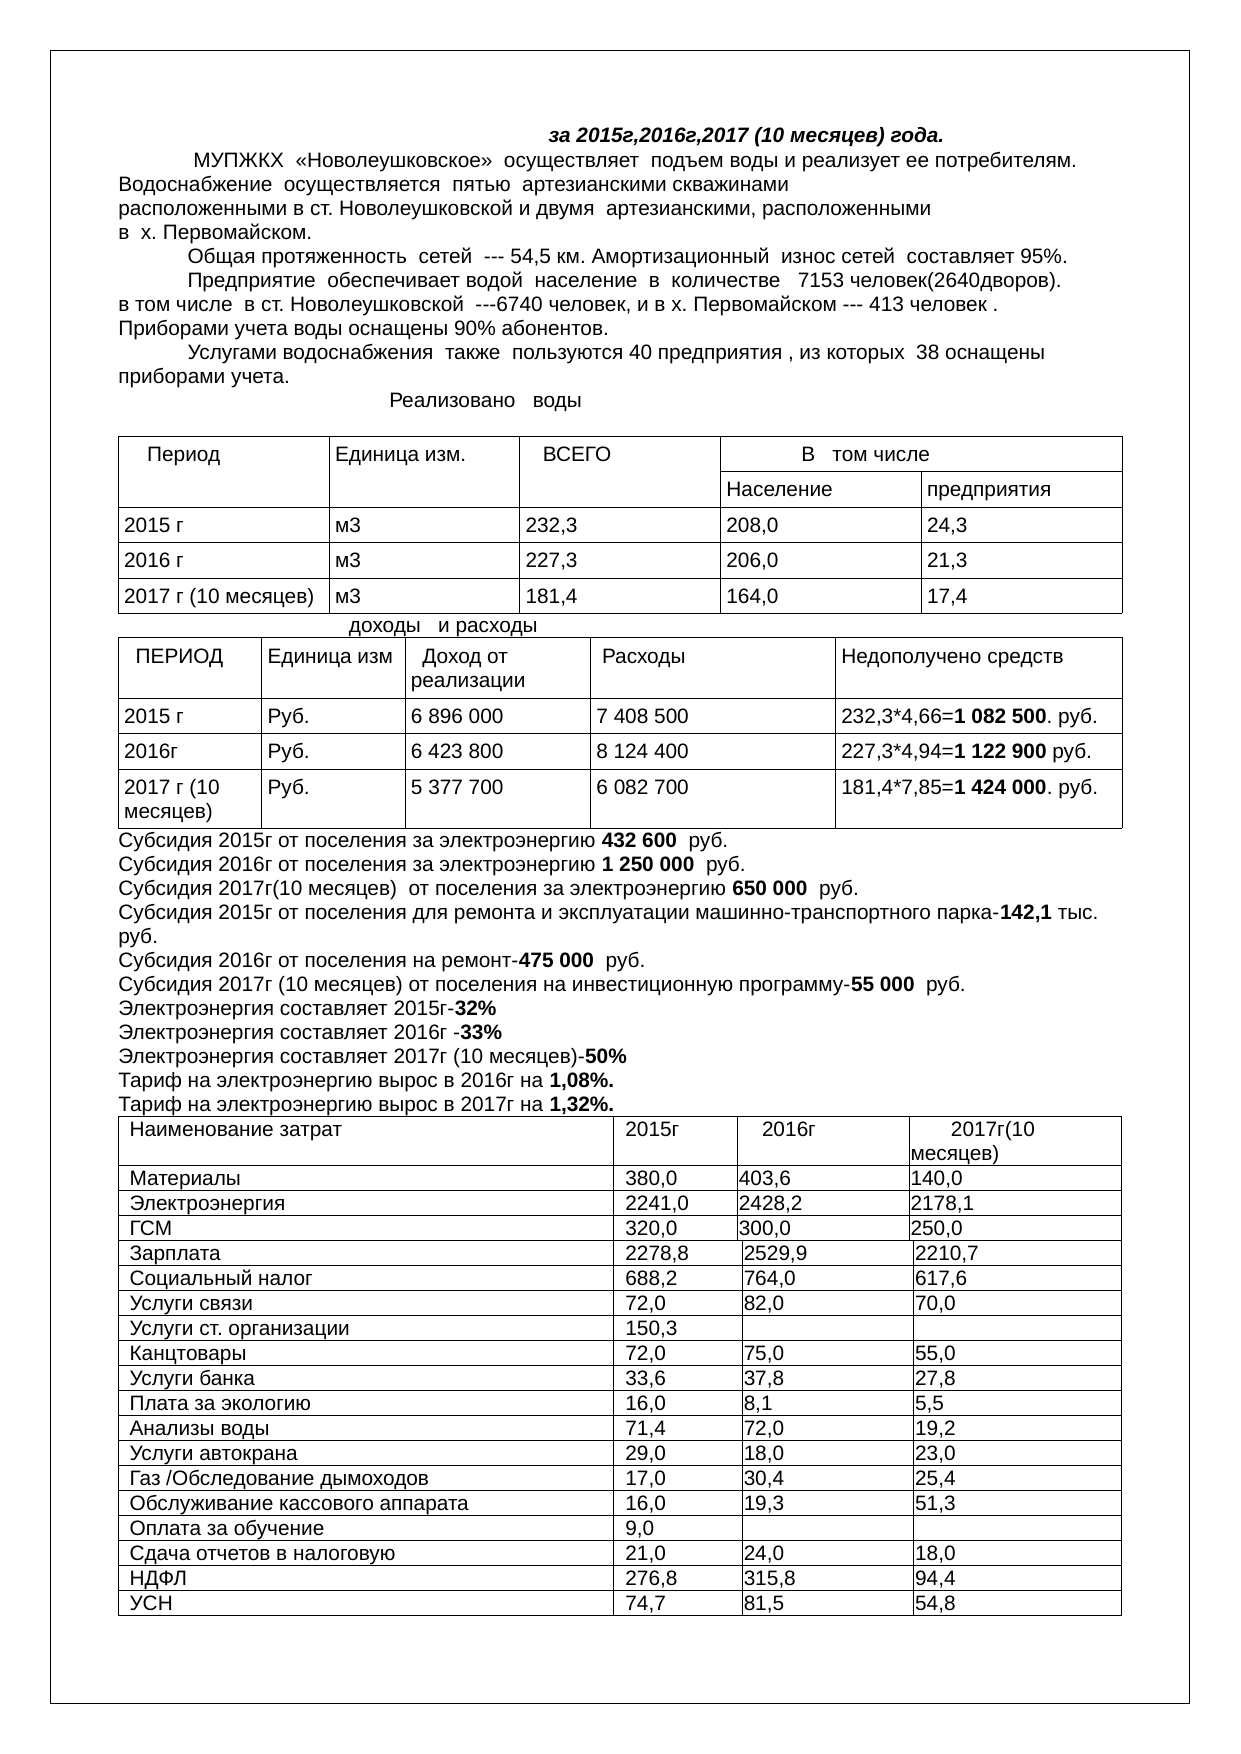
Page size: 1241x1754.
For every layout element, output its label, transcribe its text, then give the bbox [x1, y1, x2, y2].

table_cell [743, 1516, 913, 1540]
table_cell Электроэнергия [119, 1191, 613, 1215]
table_cell 70,0 [914, 1291, 1121, 1315]
table_cell 617,6 [914, 1266, 1121, 1290]
table_cell 71,4 [614, 1416, 742, 1440]
table_cell 19,3 [743, 1491, 913, 1515]
table_cell 16,0 [614, 1391, 742, 1415]
table_cell Социальный налог [119, 1266, 613, 1290]
table_header 2017г(10 месяцев) [910, 1117, 1121, 1165]
table_cell Услуги связи [119, 1291, 613, 1315]
text Общая протяженность сетей --- 54,5 км. Амортизационный износ сетей составляет 95%. [118, 244, 1122, 268]
text Субсидия 2016г от поселения на ремонт-475 000 руб. [118, 948, 1122, 972]
table_cell 688,2 [614, 1266, 742, 1290]
table_cell 18,0 [743, 1441, 913, 1465]
table_cell Услуги банка [119, 1366, 613, 1390]
table_cell 276,8 [614, 1566, 742, 1590]
table_cell 2017 г (10 месяцев) [119, 770, 261, 828]
table_cell Руб. [262, 699, 405, 733]
table_header ПЕРИОД [119, 638, 261, 698]
table_cell 72,0 [614, 1341, 742, 1365]
text Субсидия 2016г от поселения за электроэнергию 1 250 000 руб. [118, 852, 1122, 876]
table_cell 55,0 [914, 1341, 1121, 1365]
table_cell 181,4*7,85=1 424 000. руб. [836, 770, 1122, 828]
table_cell Оплата за обучение [119, 1516, 613, 1540]
table_cell Обслуживание кассового аппарата [119, 1491, 613, 1515]
table_cell 227,3 [520, 543, 720, 578]
table_header Недополучено средств [836, 638, 1122, 698]
table_cell 2015 г [119, 508, 329, 542]
table_cell 206,0 [721, 543, 921, 578]
table_cell м3 [330, 543, 519, 578]
table_header ВСЕГО [520, 437, 720, 507]
table_cell Услуги автокрана [119, 1441, 613, 1465]
table_header Единица изм. [330, 437, 519, 507]
table_cell 17,4 [922, 579, 1122, 613]
table_cell 6 423 800 [406, 734, 590, 769]
table_cell 37,8 [743, 1366, 913, 1390]
table_cell УСН [119, 1591, 613, 1615]
table_cell Сдача отчетов в налоговую [119, 1541, 613, 1565]
table_cell 27,8 [914, 1366, 1121, 1390]
table_header 2015г [614, 1117, 737, 1165]
table_cell 23,0 [914, 1441, 1121, 1465]
table_cell 2210,7 [914, 1241, 1121, 1265]
table_cell Плата за экологию [119, 1391, 613, 1415]
table_cell 21,0 [614, 1541, 742, 1565]
text Электроэнергия составляет 2016г -33% [118, 1020, 1122, 1044]
table_cell 2016 г [119, 543, 329, 578]
text Электроэнергия составляет 2017г (10 месяцев)-50% [118, 1044, 1122, 1068]
text МУПЖКХ «Новолеушковское» осуществляет подъем воды и реализует ее потребителям. Водоснабжение осуществляется пятью артезианскими скважинами [118, 148, 1122, 196]
table_cell 300,0 [738, 1216, 909, 1240]
table_cell 51,3 [914, 1491, 1121, 1515]
table_cell 140,0 [910, 1166, 1121, 1190]
table_cell Материалы [119, 1166, 613, 1190]
table_cell Услуги ст. организации [119, 1316, 613, 1340]
table_cell 8 124 400 [591, 734, 835, 769]
table_cell 7 408 500 [591, 699, 835, 733]
table_cell 2178,1 [910, 1191, 1121, 1215]
table_cell Население [721, 472, 921, 507]
text Субсидия 2017г (10 месяцев) от поселения на инвестиционную программу-55 000 руб. [118, 972, 1122, 996]
table_cell НДФЛ [119, 1566, 613, 1590]
text в том числе в ст. Новолеушковской ---6740 человек, и в х. Первомайском --- 413 человек . Приборами учета воды оснащены 90% абонентов. Услугами водоснабжения также пользуются 40 предприятия , из которых 38 оснащены приборами учета. [118, 292, 1122, 388]
table_cell 17,0 [614, 1466, 742, 1490]
table_cell 2015 г [119, 699, 261, 733]
text Предприятие обеспечивает водой население в количестве 7153 человек(2640дворов). [118, 268, 1122, 292]
table_cell 2241,0 [614, 1191, 737, 1215]
table_cell 208,0 [721, 508, 921, 542]
table_cell 181,4 [520, 579, 720, 613]
table_cell Руб. [262, 770, 405, 828]
table_cell 94,4 [914, 1566, 1121, 1590]
table_header Наименование затрат [119, 1117, 613, 1165]
table_header Расходы [591, 638, 835, 698]
table_header Период [119, 437, 329, 507]
table_cell 19,2 [914, 1416, 1121, 1440]
text Тариф на электроэнергию вырос в 2017г на 1,32%. [118, 1092, 1122, 1116]
table_cell 6 082 700 [591, 770, 835, 828]
table_cell Зарплата [119, 1241, 613, 1265]
text расположенными в ст. Новолеушковской и двумя артезианскими, расположенными [118, 196, 1122, 220]
table_cell 9,0 [614, 1516, 742, 1540]
table_cell 16,0 [614, 1491, 742, 1515]
table_cell 21,3 [922, 543, 1122, 578]
table_cell Газ /Обследование дымоходов [119, 1466, 613, 1490]
table_cell 2278,8 [614, 1241, 742, 1265]
table_cell 320,0 [614, 1216, 737, 1240]
table_cell 8,1 [743, 1391, 913, 1415]
table_cell 227,3*4,94=1 122 900 руб. [836, 734, 1122, 769]
table_cell 54,8 [914, 1591, 1121, 1615]
table_header Доход от реализации [406, 638, 590, 698]
text доходы и расходы [118, 614, 1122, 637]
table_cell 82,0 [743, 1291, 913, 1315]
table_cell Руб. [262, 734, 405, 769]
text Субсидия 2015г от поселения для ремонта и эксплуатации машинно-транспортного парка-142,1 тыс. руб. [118, 900, 1122, 948]
text в х. Первомайском. [118, 220, 1122, 244]
table_header В том числе [721, 437, 1122, 471]
table_cell 5,5 [914, 1391, 1121, 1415]
table_cell 150,3 [614, 1316, 742, 1340]
table_cell 5 377 700 [406, 770, 590, 828]
text Электроэнергия составляет 2015г-32% [118, 996, 1122, 1020]
table_cell 72,0 [614, 1291, 742, 1315]
table_cell 24,0 [743, 1541, 913, 1565]
table_cell 315,8 [743, 1566, 913, 1590]
table_cell 75,0 [743, 1341, 913, 1365]
table_cell 764,0 [743, 1266, 913, 1290]
table_cell 25,4 [914, 1466, 1121, 1490]
table_cell Канцтовары [119, 1341, 613, 1365]
table_cell 2428,2 [738, 1191, 909, 1215]
text Тариф на электроэнергию вырос в 2016г на 1,08%. [118, 1068, 1122, 1092]
table_cell 232,3 [520, 508, 720, 542]
table_cell м3 [330, 508, 519, 542]
table_cell [743, 1316, 913, 1340]
table_cell 18,0 [914, 1541, 1121, 1565]
table_cell [914, 1316, 1121, 1340]
text Реализовано воды [118, 388, 1122, 412]
text за 2015г,2016г,2017 (10 месяцев) года. [118, 118, 1122, 148]
table_cell 24,3 [922, 508, 1122, 542]
table_cell 2017 г (10 месяцев) [119, 579, 329, 613]
text Субсидия 2017г(10 месяцев) от поселения за электроэнергию 650 000 руб. [118, 876, 1122, 900]
table_cell 232,3*4,66=1 082 500. руб. [836, 699, 1122, 733]
table_cell 403,6 [738, 1166, 909, 1190]
table_cell м3 [330, 579, 519, 613]
table_cell 164,0 [721, 579, 921, 613]
table_cell 81,5 [743, 1591, 913, 1615]
table_cell 72,0 [743, 1416, 913, 1440]
table_cell 2529,9 [743, 1241, 913, 1265]
table_cell 33,6 [614, 1366, 742, 1390]
table_cell 250,0 [910, 1216, 1121, 1240]
table_cell 29,0 [614, 1441, 742, 1465]
table_cell 2016г [119, 734, 261, 769]
table_cell 30,4 [743, 1466, 913, 1490]
table_cell 6 896 000 [406, 699, 590, 733]
table_cell предприятия [922, 472, 1122, 507]
table_header Единица изм [262, 638, 405, 698]
table_cell Анализы воды [119, 1416, 613, 1440]
text Субсидия 2015г от поселения за электроэнергию 432 600 руб. [118, 829, 1122, 852]
table_header 2016г [738, 1117, 909, 1165]
table_cell 74,7 [614, 1591, 742, 1615]
table_cell 380,0 [614, 1166, 737, 1190]
table_cell [914, 1516, 1121, 1540]
table_cell ГСМ [119, 1216, 613, 1240]
